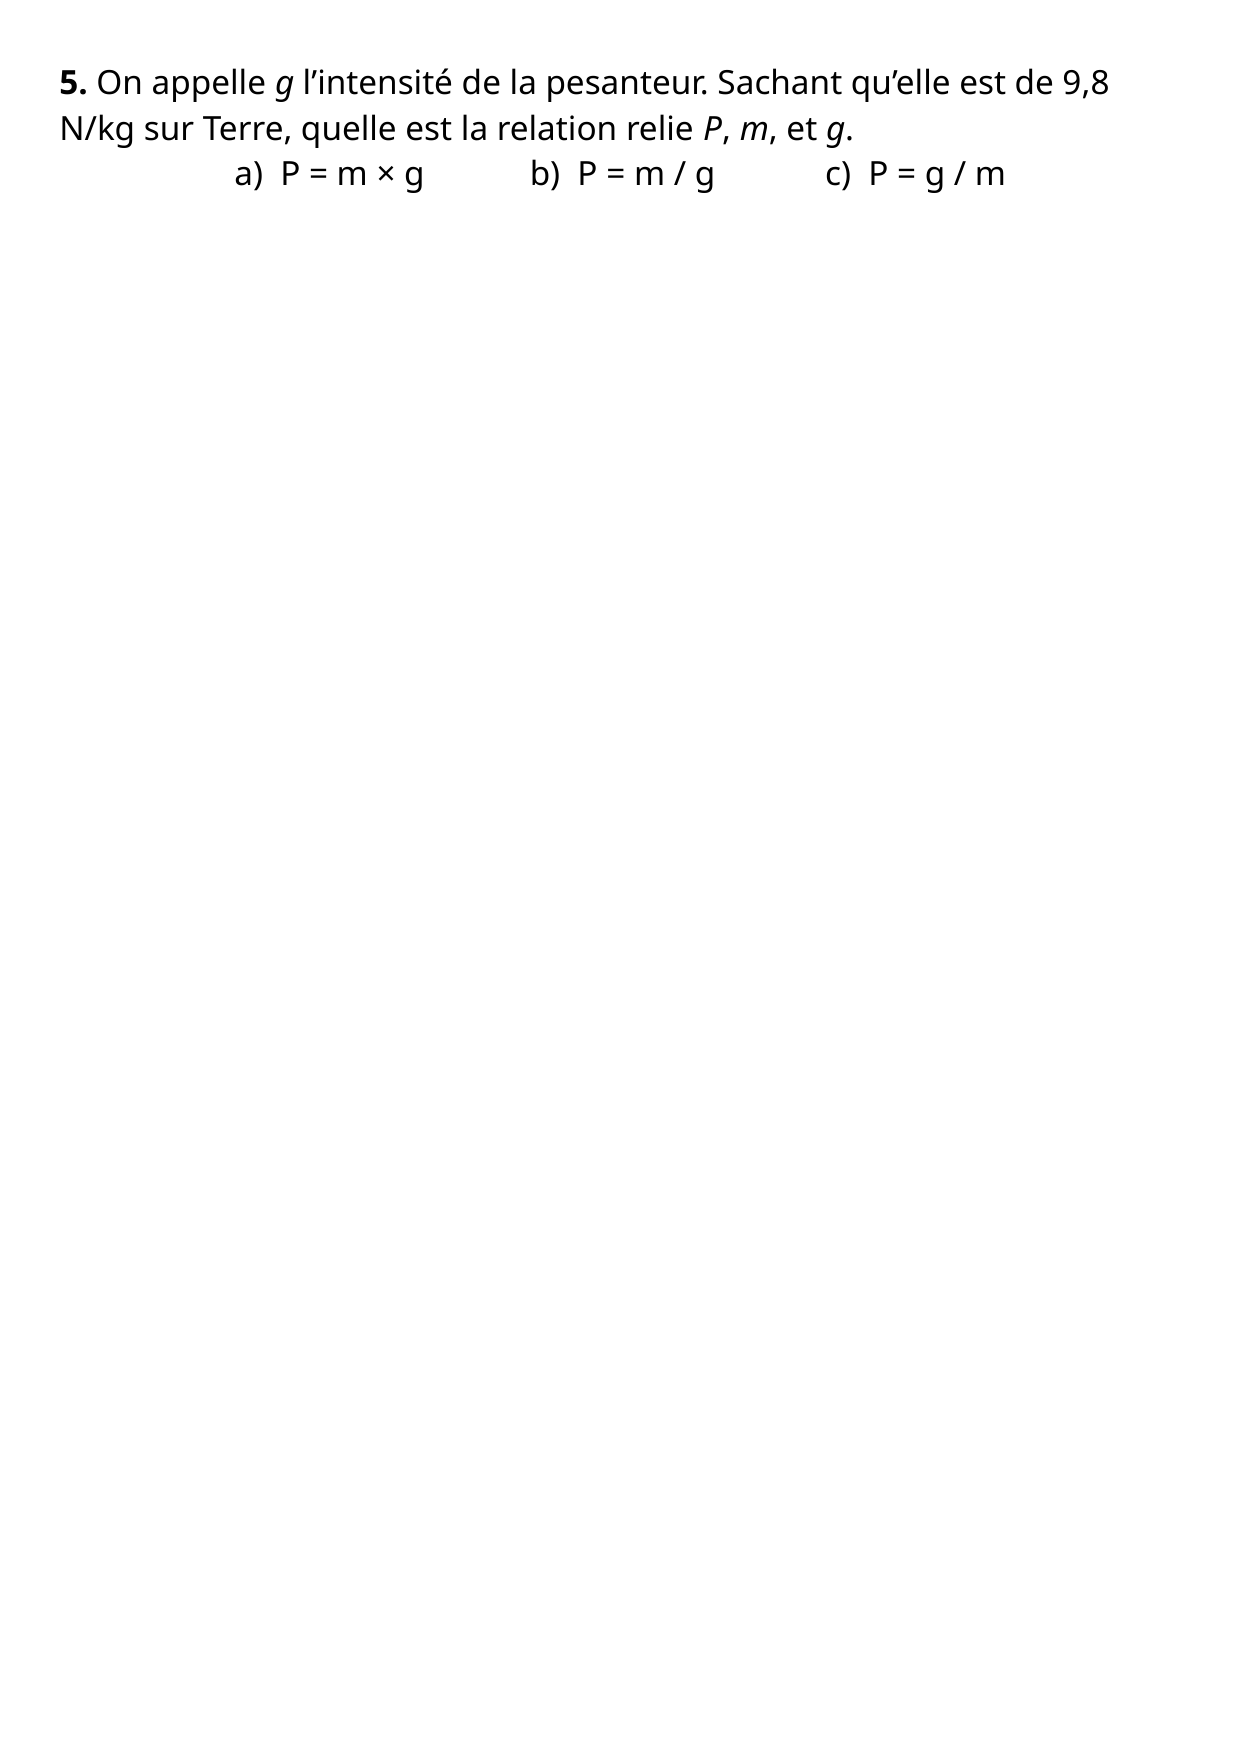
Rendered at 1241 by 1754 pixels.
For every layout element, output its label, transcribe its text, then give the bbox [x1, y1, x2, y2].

text a) P = m × g b) P = m / g c) P = g / m [59, 150, 1181, 195]
list On appelle g l’intensité de la pesanteur. Sachant qu’elle est de 9,8 N/kg sur Terre, quelle est la relation relie P, m, et g. [59, 59, 1181, 150]
